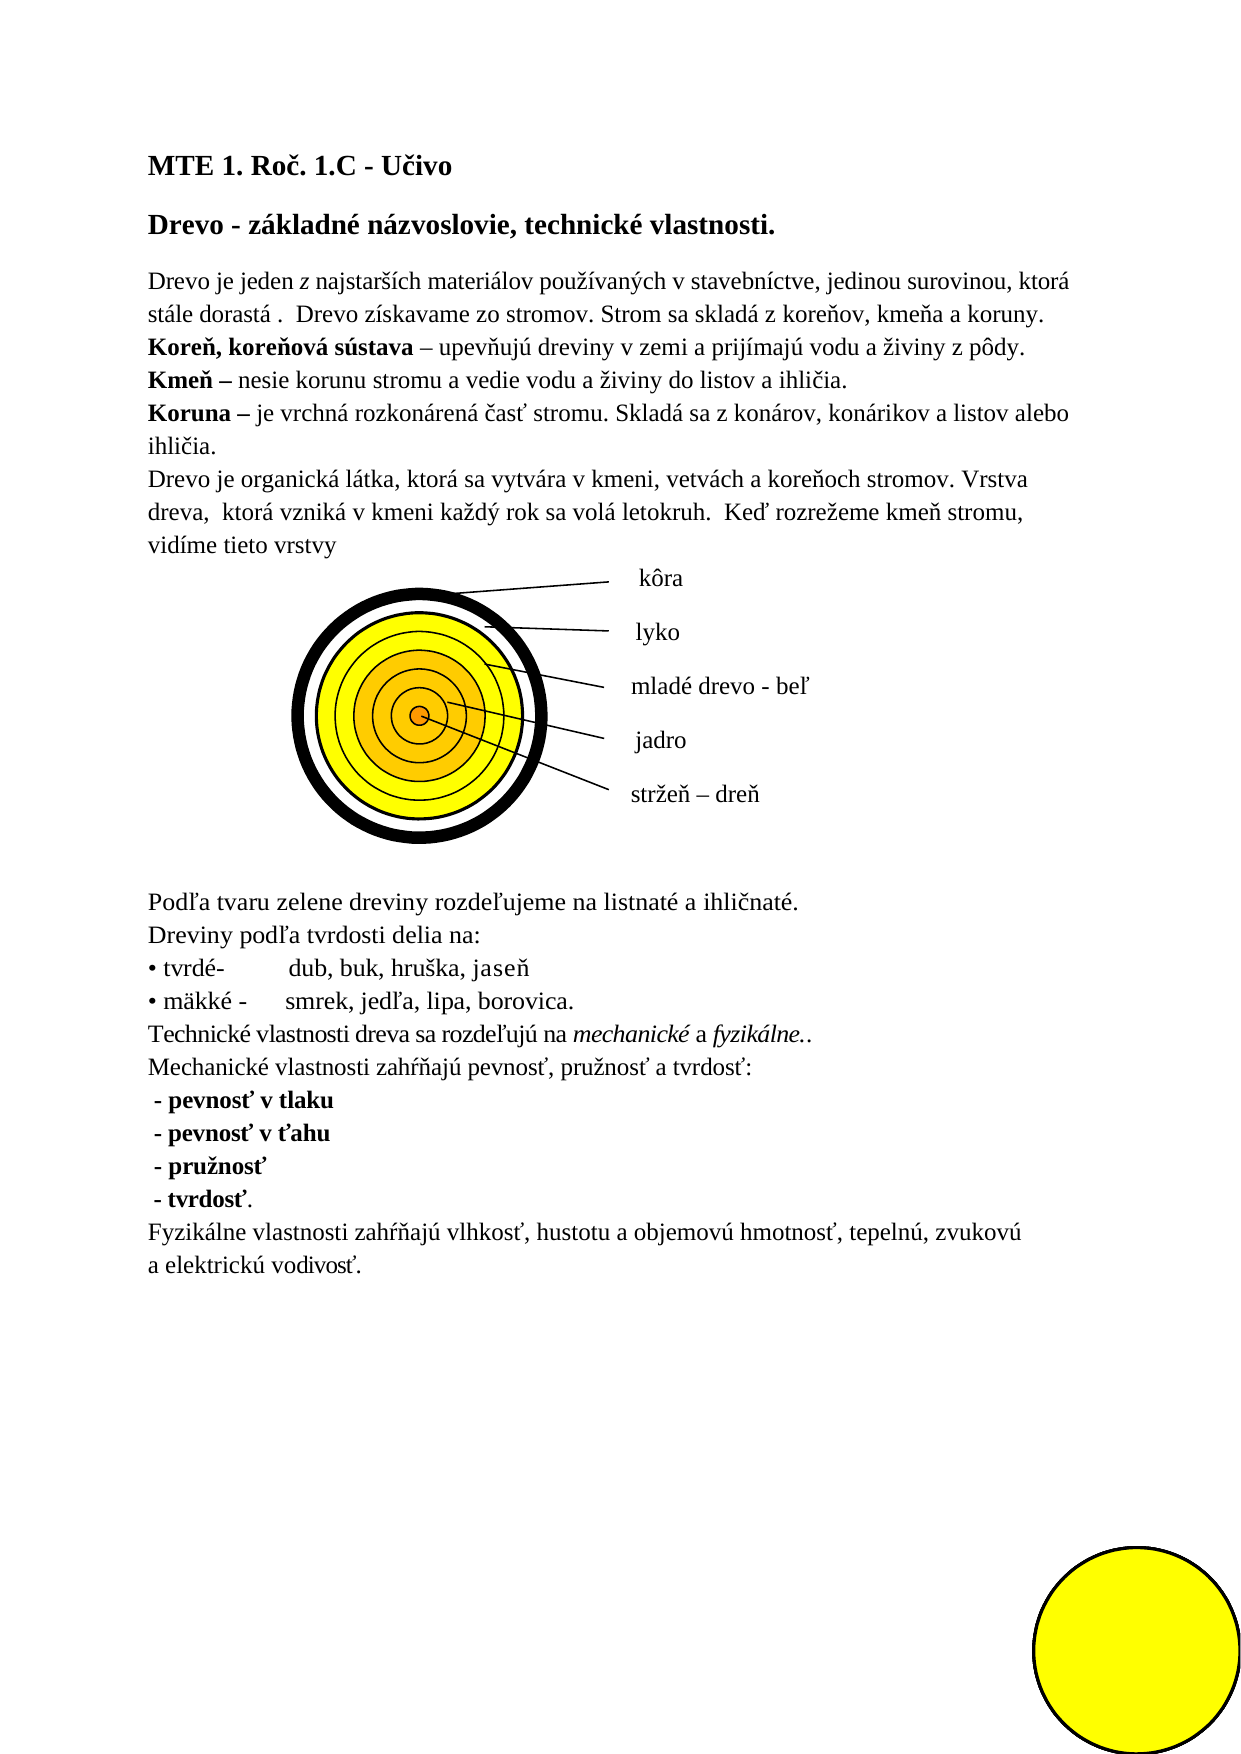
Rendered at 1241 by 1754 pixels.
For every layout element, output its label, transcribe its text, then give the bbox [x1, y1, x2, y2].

text Dreviny podľa tvrdosti delia na: [148, 920, 1093, 948]
text Kmeň – nesie korunu stromu a vedie vodu a živiny do listov a ihličia. [148, 365, 1093, 394]
text • mäkké - smrek, jedľa, lipa, borovica. [148, 986, 1093, 1014]
text stržeň – dreň [510, 779, 1093, 808]
text [148, 725, 296, 754]
text Drevo je jeden z najstarších materiálov používaných v stavebníctve, jedinou surovinou, kto­rá stále dorastá . Drevo získavame zo stromov. Strom sa skladá z koreňov, kmeňa a koruny. [148, 266, 1093, 328]
text Koruna – je vrchná rozkonárená časť stromu. Skladá sa z konárov, konárikov a listov alebo ihličia. [148, 398, 1093, 460]
text Koreň, koreňová sústava – upevňujú dreviny v zemi a prijímajú vodu a živiny z pôdy. [148, 332, 1093, 361]
text Fyzikálne vlastnosti zahŕňajú vlhkosť, hustotu a objemovú hmotnosť, tepelnú, zvukovú a elektrickú vodivosť. [148, 1217, 1093, 1279]
text Podľa tvaru zelene dreviny rozdeľujeme na listnaté a ihličnaté. [148, 887, 1093, 915]
text Drevo - základné názvoslovie, technické vlastnosti. [148, 207, 1093, 241]
text jadro [543, 725, 1093, 754]
text - pevnosť v ťahu [148, 1118, 1093, 1147]
text - pružnosť [148, 1151, 1093, 1179]
text [148, 779, 329, 808]
text mladé drevo - beľ [540, 671, 1093, 700]
text kôra [148, 563, 1093, 592]
text - pevnosť v tlaku [148, 1085, 1093, 1113]
text MTE 1. Roč. 1.C - Učivo [148, 148, 1093, 181]
text [148, 671, 299, 700]
text lyko [503, 617, 1093, 646]
text Drevo je organická látka, ktorá sa vytvára v kmeni, vetvách a koreňoch stromov. Vrstva dreva, ktorá vzniká v kmeni každý rok sa volá letokruh. Keď rozrežeme kmeň stromu, vidíme tieto vrstvy [148, 464, 1093, 559]
text Mechanické vlastnosti zahŕňajú pevnosť, pružnosť a tvrdosť: [148, 1052, 1093, 1081]
text [148, 617, 336, 646]
text - tvrdosť. [148, 1184, 1093, 1213]
text • tvrdé- dub, buk, hruška, jaseň [148, 953, 1093, 981]
text Technické vlastnosti dreva sa rozdeľujú na mechanické a fyzikálne.. [148, 1019, 1093, 1047]
